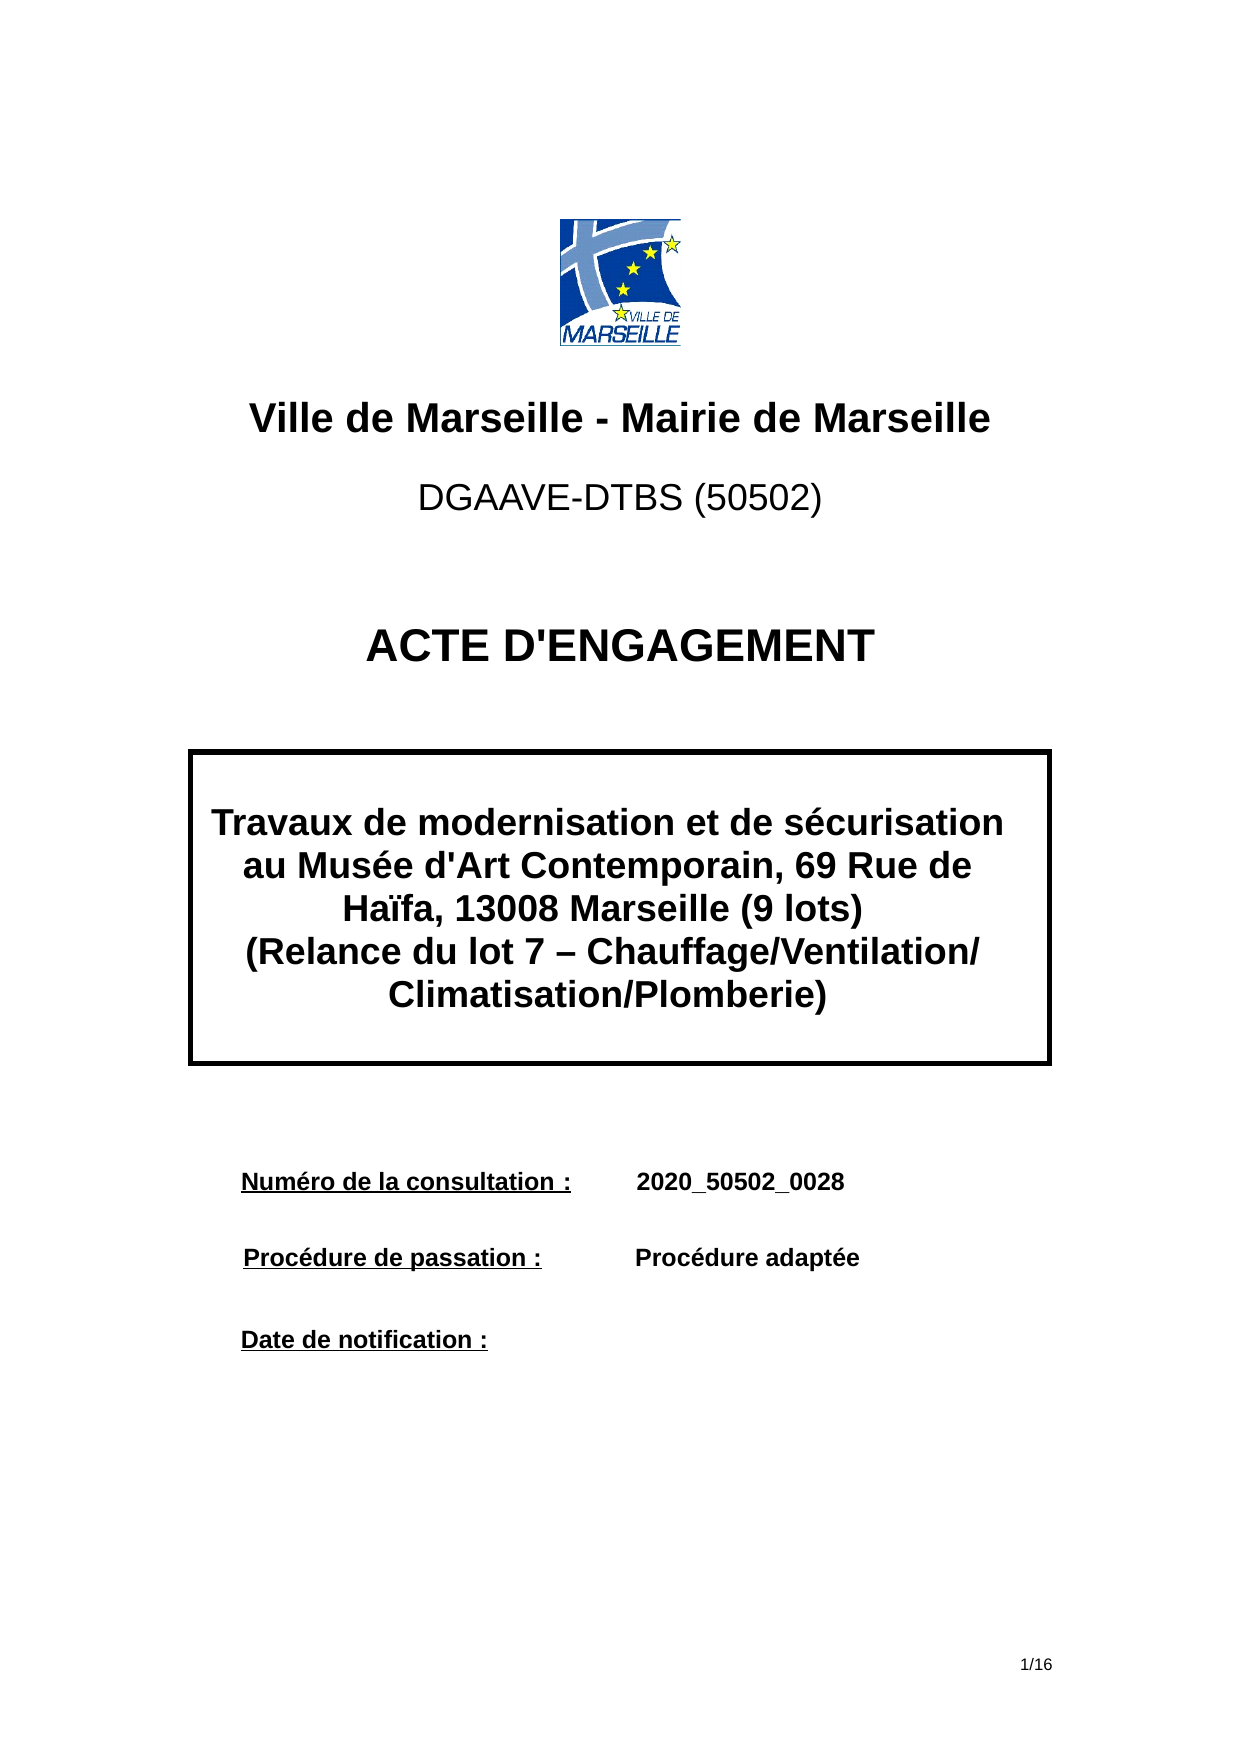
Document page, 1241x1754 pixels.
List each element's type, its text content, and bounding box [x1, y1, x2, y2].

text Procédure de passation : Procédure adaptée [243, 1243, 1052, 1272]
text (Relance du lot 7 – Chauffage/Ventilation/ Climatisation/Plomberie) [193, 922, 1047, 1015]
text DGAAVE-DTBS (50502) [188, 475, 1052, 518]
text Numéro de la consultation : 2020_50502_0028 [241, 1167, 1052, 1195]
text Date de notification : [241, 1325, 1052, 1353]
text ACTE D'ENGAGEMENT [188, 619, 1052, 671]
text Ville de Marseille - Mairie de Marseille [188, 393, 1052, 441]
text Travaux de modernisation et de sécurisation au Musée d'Art Contemporain, 69 Rue de Haïfa, 13008 Marseille (9 lots) [193, 792, 1047, 922]
